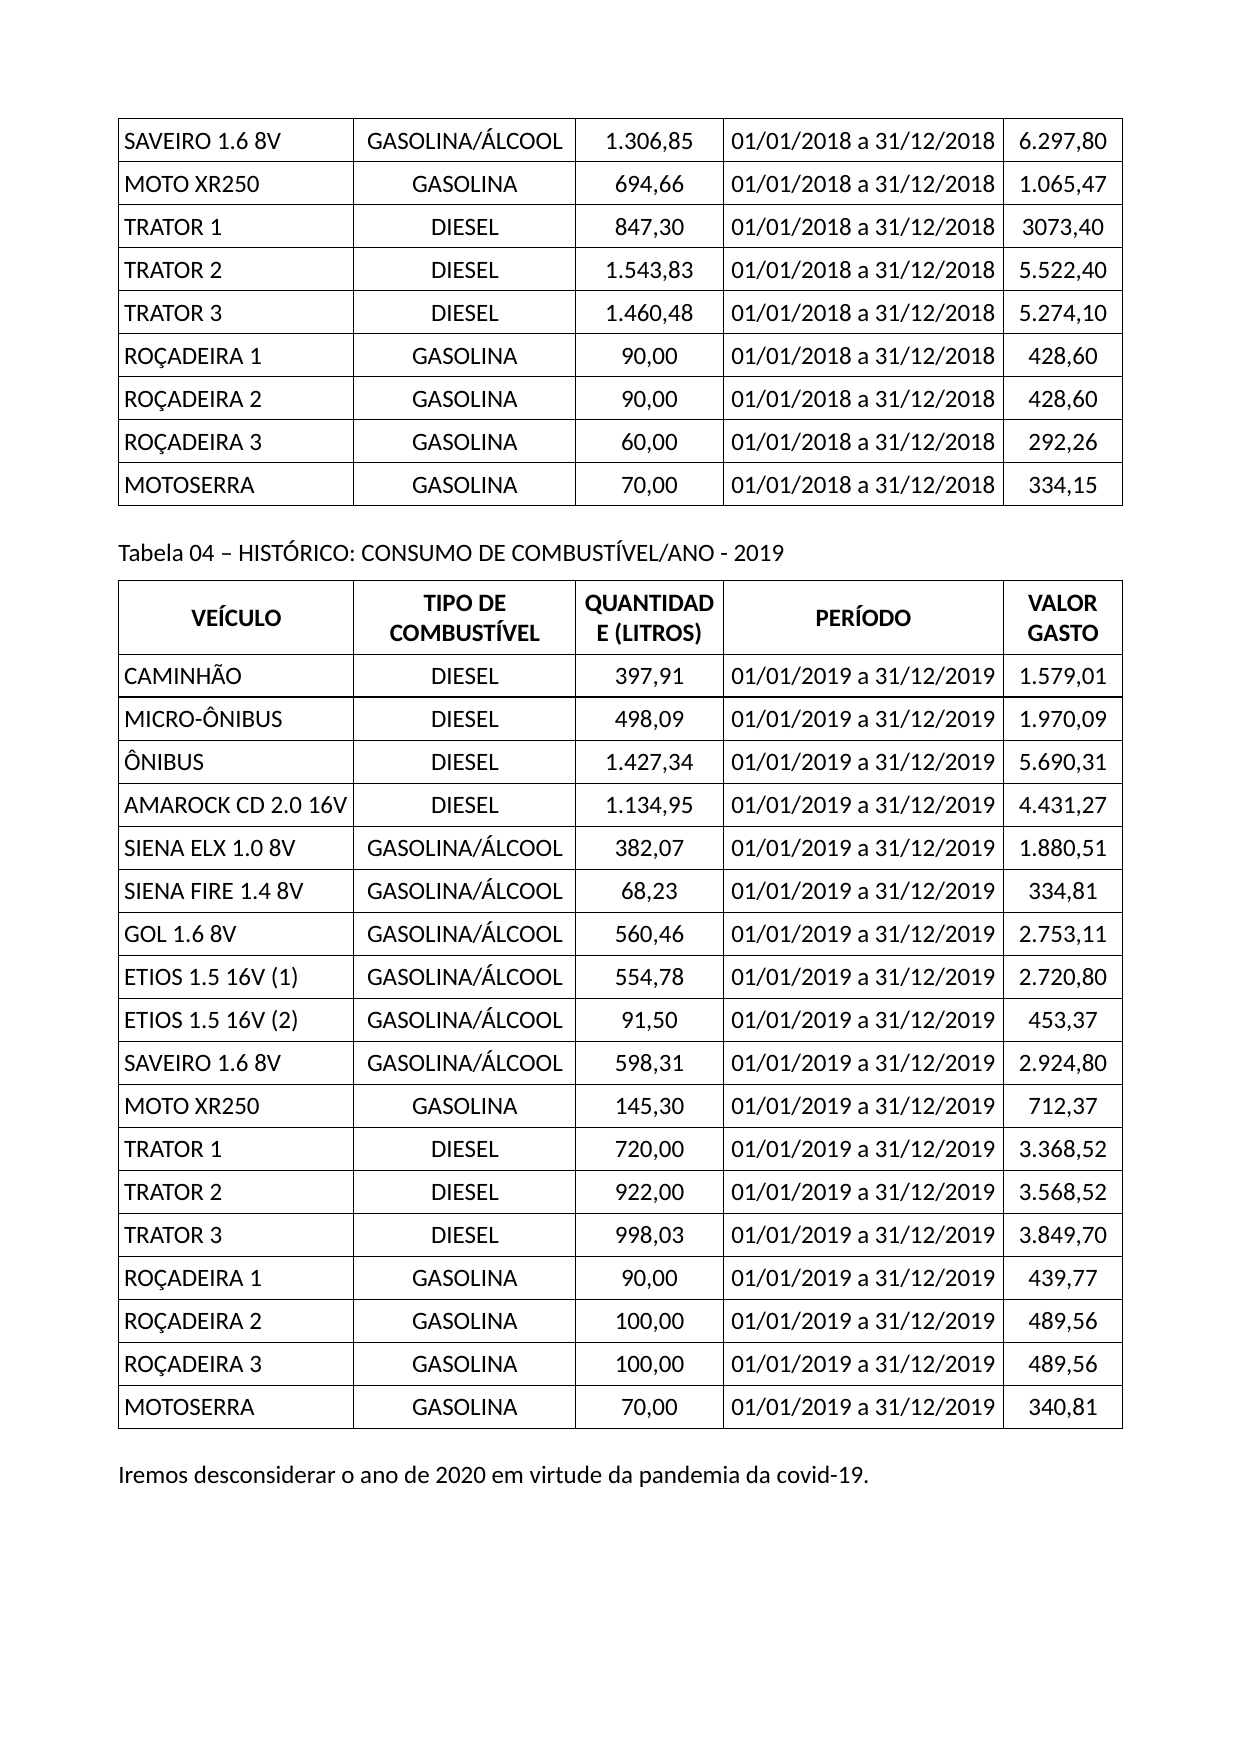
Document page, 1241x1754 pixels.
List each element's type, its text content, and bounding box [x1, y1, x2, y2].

table_cell 3.849,70 [1004, 1214, 1122, 1256]
table_cell ETIOS 1.5 16V (2) [119, 999, 353, 1041]
table_cell ROÇADEIRA 3 [119, 1343, 353, 1385]
table_cell 439,77 [1004, 1257, 1122, 1299]
table_cell CAMINHÃO [119, 655, 353, 696]
table_cell GASOLINA [354, 162, 575, 204]
table_cell 560,46 [576, 913, 723, 954]
table_cell GASOLINA [354, 377, 575, 419]
table_cell GASOLINA [354, 334, 575, 376]
table_cell DIESEL [354, 1128, 575, 1170]
table_cell GOL 1.6 8V [119, 913, 353, 954]
table_cell 01/01/2019 a 31/12/2019 [724, 1257, 1003, 1299]
table_cell 2.753,11 [1004, 913, 1122, 954]
table_cell 145,30 [576, 1085, 723, 1127]
table_cell 70,00 [576, 1386, 723, 1428]
table_cell 1.579,01 [1004, 655, 1122, 696]
table_header VALOR GASTO [1004, 581, 1122, 653]
table_cell 01/01/2019 a 31/12/2019 [724, 1300, 1003, 1342]
table_header PERÍODO [724, 581, 1003, 653]
table_cell DIESEL [354, 1214, 575, 1256]
table_cell 1.970,09 [1004, 698, 1122, 739]
table_cell ROÇADEIRA 2 [119, 1300, 353, 1342]
table_cell GASOLINA [354, 1257, 575, 1299]
table_cell 68,23 [576, 870, 723, 912]
table_cell 554,78 [576, 956, 723, 998]
table_cell GASOLINA/ÁLCOOL [354, 119, 575, 161]
table_cell 998,03 [576, 1214, 723, 1256]
table_cell 01/01/2018 a 31/12/2018 [724, 205, 1003, 247]
table_cell 1.065,47 [1004, 162, 1122, 204]
table_cell ETIOS 1.5 16V (1) [119, 956, 353, 998]
table_cell 6.297,80 [1004, 119, 1122, 161]
table_cell TRATOR 2 [119, 248, 353, 290]
table_header QUANTIDADE (LITROS) [576, 581, 723, 653]
table_cell MOTOSERRA [119, 1386, 353, 1428]
table_cell 1.306,85 [576, 119, 723, 161]
table_cell TRATOR 2 [119, 1171, 353, 1213]
table_cell 489,56 [1004, 1343, 1122, 1385]
table_cell 5.690,31 [1004, 741, 1122, 782]
table_cell 1.880,51 [1004, 827, 1122, 868]
table_cell 01/01/2019 a 31/12/2019 [724, 1343, 1003, 1385]
table_cell 3.568,52 [1004, 1171, 1122, 1213]
table_cell SAVEIRO 1.6 8V [119, 119, 353, 161]
table_cell GASOLINA/ÁLCOOL [354, 999, 575, 1041]
table_cell 397,91 [576, 655, 723, 696]
table_cell 3.368,52 [1004, 1128, 1122, 1170]
table_cell 694,66 [576, 162, 723, 204]
table_cell 1.427,34 [576, 741, 723, 782]
table_cell 01/01/2019 a 31/12/2019 [724, 1042, 1003, 1084]
table_cell 340,81 [1004, 1386, 1122, 1428]
table_cell 292,26 [1004, 420, 1122, 462]
table_cell GASOLINA [354, 1343, 575, 1385]
table_cell 334,15 [1004, 463, 1122, 505]
table_cell 90,00 [576, 377, 723, 419]
table_cell 90,00 [576, 334, 723, 376]
table_cell ROÇADEIRA 2 [119, 377, 353, 419]
table_cell 01/01/2019 a 31/12/2019 [724, 655, 1003, 696]
table_cell 01/01/2019 a 31/12/2019 [724, 999, 1003, 1041]
table_cell 01/01/2019 a 31/12/2019 [724, 1386, 1003, 1428]
table_cell SIENA FIRE 1.4 8V [119, 870, 353, 912]
table_cell 70,00 [576, 463, 723, 505]
table_cell 428,60 [1004, 377, 1122, 419]
table_cell GASOLINA [354, 1085, 575, 1127]
table_cell MOTOSERRA [119, 463, 353, 505]
table_cell GASOLINA [354, 1386, 575, 1428]
table_cell TRATOR 1 [119, 1128, 353, 1170]
table_cell 01/01/2018 a 31/12/2018 [724, 119, 1003, 161]
table_cell 01/01/2018 a 31/12/2018 [724, 291, 1003, 333]
table_cell 5.274,10 [1004, 291, 1122, 333]
table_cell GASOLINA/ÁLCOOL [354, 827, 575, 868]
table_cell 720,00 [576, 1128, 723, 1170]
table_cell 01/01/2019 a 31/12/2019 [724, 784, 1003, 826]
table_cell 712,37 [1004, 1085, 1122, 1127]
table_cell GASOLINA [354, 463, 575, 505]
table_cell 922,00 [576, 1171, 723, 1213]
table_cell ROÇADEIRA 1 [119, 334, 353, 376]
table_cell 01/01/2019 a 31/12/2019 [724, 827, 1003, 868]
text Tabela 04 – HISTÓRICO: CONSUMO DE COMBUSTÍVEL/ANO - 2019 [118, 537, 1122, 567]
table_cell 489,56 [1004, 1300, 1122, 1342]
table_cell 01/01/2019 a 31/12/2019 [724, 956, 1003, 998]
table_cell MICRO-ÔNIBUS [119, 698, 353, 739]
table_cell 01/01/2019 a 31/12/2019 [724, 1214, 1003, 1256]
table_cell 100,00 [576, 1343, 723, 1385]
text Iremos desconsiderar o ano de 2020 em virtude da pandemia da covid-19. [118, 1459, 1122, 1490]
table_cell TRATOR 3 [119, 291, 353, 333]
table_cell 1.460,48 [576, 291, 723, 333]
table_cell 01/01/2019 a 31/12/2019 [724, 1128, 1003, 1170]
table_cell 01/01/2018 a 31/12/2018 [724, 420, 1003, 462]
table_cell DIESEL [354, 248, 575, 290]
table_cell 100,00 [576, 1300, 723, 1342]
table_cell DIESEL [354, 784, 575, 826]
table_cell 498,09 [576, 698, 723, 739]
table_cell 5.522,40 [1004, 248, 1122, 290]
table_cell ROÇADEIRA 1 [119, 1257, 353, 1299]
table_cell GASOLINA [354, 420, 575, 462]
table_cell 01/01/2019 a 31/12/2019 [724, 1085, 1003, 1127]
table_cell 01/01/2018 a 31/12/2018 [724, 334, 1003, 376]
table_cell MOTO XR250 [119, 162, 353, 204]
table_cell DIESEL [354, 741, 575, 782]
table_cell 1.543,83 [576, 248, 723, 290]
table_cell AMAROCK CD 2.0 16V [119, 784, 353, 826]
table_cell 598,31 [576, 1042, 723, 1084]
table_cell 01/01/2018 a 31/12/2018 [724, 162, 1003, 204]
table_cell 01/01/2019 a 31/12/2019 [724, 870, 1003, 912]
table_cell ÔNIBUS [119, 741, 353, 782]
table_cell GASOLINA/ÁLCOOL [354, 1042, 575, 1084]
table_cell 1.134,95 [576, 784, 723, 826]
table_cell SIENA ELX 1.0 8V [119, 827, 353, 868]
table_cell 60,00 [576, 420, 723, 462]
table_cell 2.720,80 [1004, 956, 1122, 998]
table_cell GASOLINA/ÁLCOOL [354, 913, 575, 954]
table_cell GASOLINA/ÁLCOOL [354, 956, 575, 998]
table_cell DIESEL [354, 205, 575, 247]
table_cell 01/01/2019 a 31/12/2019 [724, 698, 1003, 739]
table_cell DIESEL [354, 1171, 575, 1213]
table_cell 01/01/2019 a 31/12/2019 [724, 913, 1003, 954]
table_cell SAVEIRO 1.6 8V [119, 1042, 353, 1084]
table_cell TRATOR 1 [119, 205, 353, 247]
table_cell 91,50 [576, 999, 723, 1041]
table_cell 382,07 [576, 827, 723, 868]
table_cell 3073,40 [1004, 205, 1122, 247]
table_cell DIESEL [354, 291, 575, 333]
table_header VEÍCULO [119, 581, 353, 653]
table_cell GASOLINA/ÁLCOOL [354, 870, 575, 912]
table_cell 847,30 [576, 205, 723, 247]
table_cell 2.924,80 [1004, 1042, 1122, 1084]
table_cell 01/01/2018 a 31/12/2018 [724, 377, 1003, 419]
table_cell 01/01/2019 a 31/12/2019 [724, 741, 1003, 782]
table_cell GASOLINA [354, 1300, 575, 1342]
table_header TIPO DE COMBUSTÍVEL [354, 581, 575, 653]
table_cell 428,60 [1004, 334, 1122, 376]
table_cell ROÇADEIRA 3 [119, 420, 353, 462]
table_cell 01/01/2018 a 31/12/2018 [724, 248, 1003, 290]
table_cell DIESEL [354, 698, 575, 739]
table_cell TRATOR 3 [119, 1214, 353, 1256]
table_cell 01/01/2019 a 31/12/2019 [724, 1171, 1003, 1213]
table_cell 90,00 [576, 1257, 723, 1299]
table_cell MOTO XR250 [119, 1085, 353, 1127]
table_cell DIESEL [354, 655, 575, 696]
table_cell 453,37 [1004, 999, 1122, 1041]
table_cell 334,81 [1004, 870, 1122, 912]
table_cell 4.431,27 [1004, 784, 1122, 826]
table_cell 01/01/2018 a 31/12/2018 [724, 463, 1003, 505]
